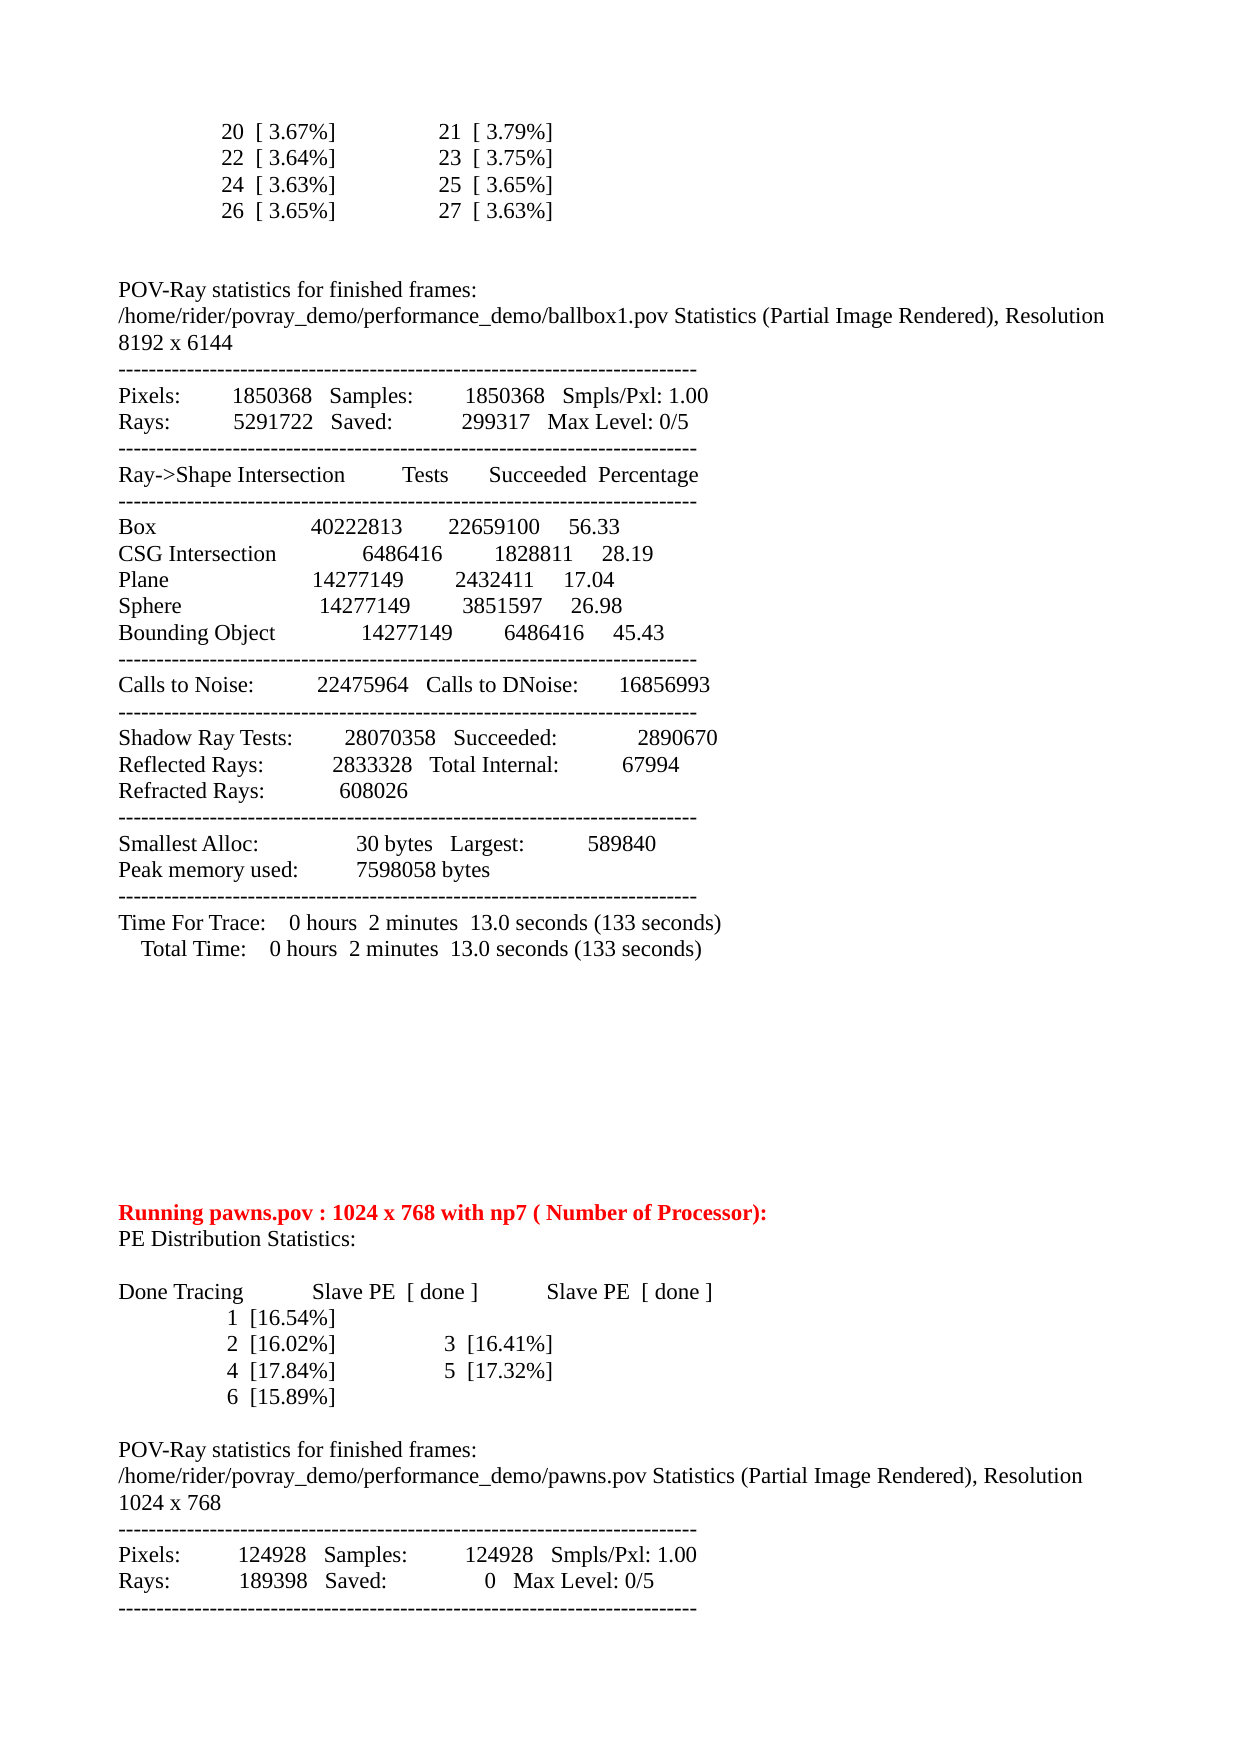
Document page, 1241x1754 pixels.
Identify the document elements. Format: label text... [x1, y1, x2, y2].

text 2 [16.02%] 3 [16.41%] [118, 1330, 1122, 1357]
text Ray->Shape Intersection Tests Succeeded Percentage [118, 461, 1122, 487]
text ---------------------------------------------------------------------------- [118, 434, 1122, 461]
text 1 [16.54%] [118, 1304, 1122, 1330]
text Rays: 5291722 Saved: 299317 Max Level: 0/5 [118, 408, 1122, 434]
text 4 [17.84%] 5 [17.32%] [118, 1357, 1122, 1383]
text Time For Trace: 0 hours 2 minutes 13.0 seconds (133 seconds) [118, 909, 1122, 935]
text Shadow Ray Tests: 28070358 Succeeded: 2890670 [118, 724, 1122, 751]
text ---------------------------------------------------------------------------- [118, 882, 1122, 909]
text 26 [ 3.65%] 27 [ 3.63%] [118, 197, 1122, 223]
text 24 [ 3.63%] 25 [ 3.65%] [118, 171, 1122, 197]
text ---------------------------------------------------------------------------- [118, 1515, 1122, 1541]
text PE Distribution Statistics: [118, 1225, 1122, 1251]
text ---------------------------------------------------------------------------- [118, 803, 1122, 830]
text Peak memory used: 7598058 bytes [118, 856, 1122, 882]
text Bounding Object 14277149 6486416 45.43 [118, 619, 1122, 645]
text Done Tracing Slave PE [ done ] Slave PE [ done ] [118, 1278, 1122, 1304]
text POV-Ray statistics for finished frames: [118, 1436, 1122, 1462]
text 22 [ 3.64%] 23 [ 3.75%] [118, 144, 1122, 171]
text ---------------------------------------------------------------------------- [118, 1594, 1122, 1620]
text 20 [ 3.67%] 21 [ 3.79%] [118, 118, 1122, 144]
text ---------------------------------------------------------------------------- [118, 355, 1122, 382]
text /home/rider/povray_demo/performance_demo/ballbox1.pov Statistics (Partial Image Rendered), Resolution 8192 x 6144 [118, 303, 1122, 355]
text Sphere 14277149 3851597 26.98 [118, 592, 1122, 619]
text Reflected Rays: 2833328 Total Internal: 67994 [118, 751, 1122, 777]
text Running pawns.pov : 1024 x 768 with np7 ( Number of Processor): [118, 1199, 1122, 1225]
text ---------------------------------------------------------------------------- [118, 487, 1122, 513]
text Refracted Rays: 608026 [118, 777, 1122, 803]
text Box 40222813 22659100 56.33 [118, 513, 1122, 540]
text Calls to Noise: 22475964 Calls to DNoise: 16856993 [118, 672, 1122, 698]
text ---------------------------------------------------------------------------- [118, 698, 1122, 724]
text CSG Intersection 6486416 1828811 28.19 [118, 540, 1122, 566]
text Rays: 189398 Saved: 0 Max Level: 0/5 [118, 1568, 1122, 1594]
text ---------------------------------------------------------------------------- [118, 645, 1122, 672]
text Smallest Alloc: 30 bytes Largest: 589840 [118, 830, 1122, 856]
text POV-Ray statistics for finished frames: [118, 276, 1122, 303]
text Pixels: 124928 Samples: 124928 Smpls/Pxl: 1.00 [118, 1541, 1122, 1568]
text 6 [15.89%] [118, 1383, 1122, 1409]
text Total Time: 0 hours 2 minutes 13.0 seconds (133 seconds) [118, 935, 1122, 961]
text /home/rider/povray_demo/performance_demo/pawns.pov Statistics (Partial Image Rendered), Resolution 1024 x 768 [118, 1462, 1122, 1515]
text Pixels: 1850368 Samples: 1850368 Smpls/Pxl: 1.00 [118, 382, 1122, 408]
text Plane 14277149 2432411 17.04 [118, 566, 1122, 592]
